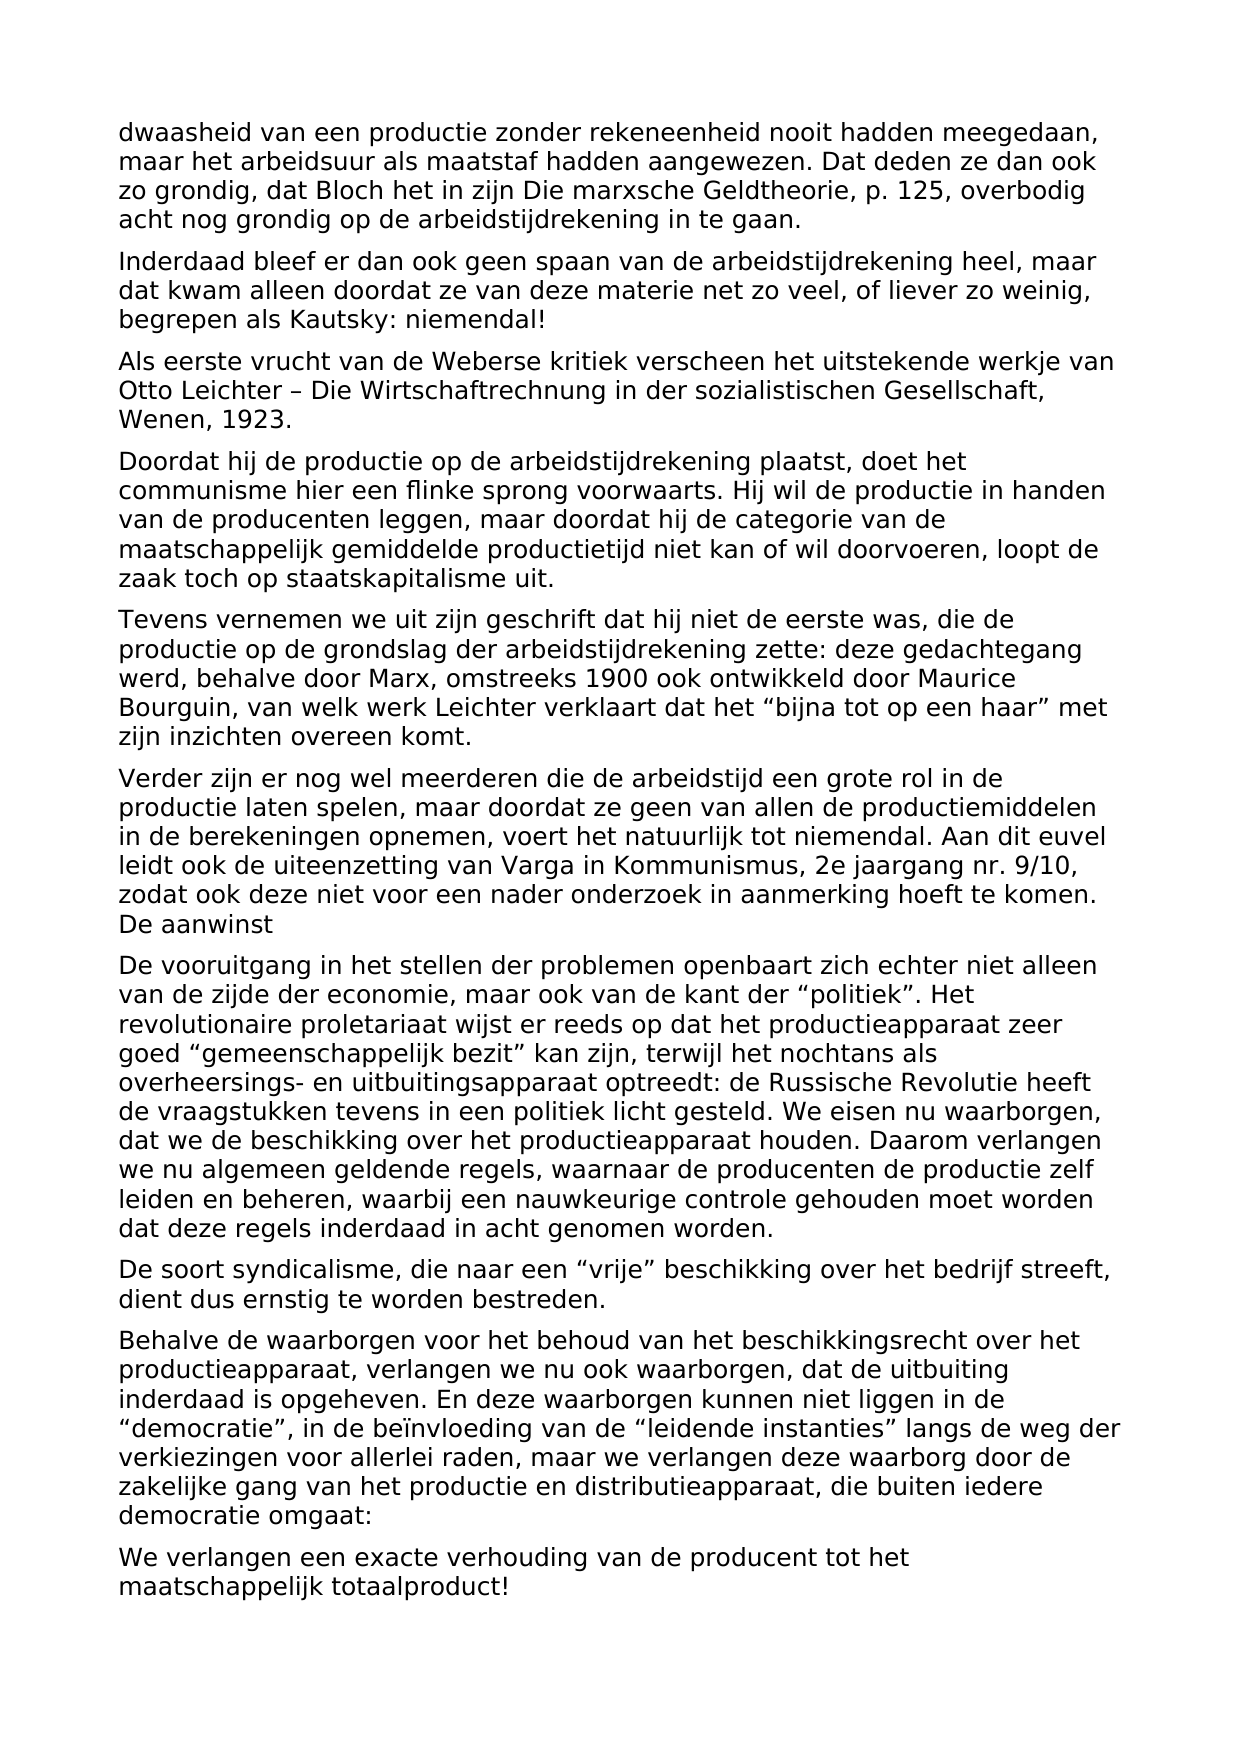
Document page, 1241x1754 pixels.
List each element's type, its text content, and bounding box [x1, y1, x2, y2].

text Doordat hij de productie op de arbeidstijdrekening plaatst, doet het communisme hier een flinke sprong voorwaarts. Hij wil de productie in handen van de producenten leggen, maar doordat hij de categorie van de maatschappelijk gemiddelde productietijd niet kan of wil doorvoeren, loopt de zaak toch op staatskapitalisme uit. [118, 447, 1122, 593]
text dwaasheid van een productie zonder rekeneenheid nooit hadden meegedaan, maar het arbeidsuur als maatstaf hadden aangewezen. Dat deden ze dan ook zo grondig, dat Bloch het in zijn Die marxsche Geldtheorie, p. 125, overbodig acht nog grondig op de arbeidstijdrekening in te gaan. [118, 118, 1122, 235]
text We verlangen een exacte verhouding van de producent tot het maatschappelijk totaalproduct! [118, 1543, 1122, 1601]
text De vooruitgang in het stellen der problemen openbaart zich echter niet alleen van de zijde der economie, maar ook van de kant der “politiek”. Het revolutionaire proletariaat wijst er reeds op dat het productieapparaat zeer goed “gemeenschappelijk bezit” kan zijn, terwijl het nochtans als overheersings- en uitbuitingsapparaat optreedt: de Russische Revolutie heeft de vraagstukken tevens in een politiek licht gesteld. We eisen nu waarborgen, dat we de beschikking over het productieapparaat houden. Daarom verlangen we nu algemeen geldende regels, waarnaar de producenten de productie zelf leiden en beheren, waarbij een nauwkeurige controle gehouden moet worden dat deze regels inderdaad in acht genomen worden. [118, 951, 1122, 1243]
text Inderdaad bleef er dan ook geen spaan van de arbeidstijdrekening heel, maar dat kwam alleen doordat ze van deze materie net zo veel, of liever zo weinig, begrepen als Kautsky: niemendal! [118, 247, 1122, 335]
text Verder zijn er nog wel meerderen die de arbeidstijd een grote rol in de productie laten spelen, maar doordat ze geen van allen de productiemiddelen in de berekeningen opnemen, voert het natuurlijk tot niemendal. Aan dit euvel leidt ook de uiteenzetting van Varga in Kommunismus, 2e jaargang nr. 9/10, zodat ook deze niet voor een nader onderzoek in aanmerking hoeft te komen. De aanwinst [118, 764, 1122, 939]
text Als eerste vrucht van de Weberse kritiek verscheen het uitstekende werkje van Otto Leichter – Die Wirtschaftrechnung in der sozialistischen Gesellschaft, Wenen, 1923. [118, 347, 1122, 435]
text Behalve de waarborgen voor het behoud van het beschikkingsrecht over het productieapparaat, verlangen we nu ook waarborgen, dat de uitbuiting inderdaad is opgeheven. En deze waarborgen kunnen niet liggen in de “democratie”, in de beïnvloeding van de “leidende instanties” langs de weg der verkiezingen voor allerlei raden, maar we verlangen deze waarborg door de zakelijke gang van het productie en distributieapparaat, die buiten iedere democratie omgaat: [118, 1326, 1122, 1531]
text Tevens vernemen we uit zijn geschrift dat hij niet de eerste was, die de productie op de grondslag der arbeidstijdrekening zette: deze gedachtegang werd, behalve door Marx, omstreeks 1900 ook ontwikkeld door Maurice Bourguin, van welk werk Leichter verklaart dat het “bijna tot op een haar” met zijn inzichten overeen komt. [118, 606, 1122, 751]
text De soort syndicalisme, die naar een “vrije” beschikking over het bedrijf streeft, dient dus ernstig te worden bestreden. [118, 1256, 1122, 1314]
